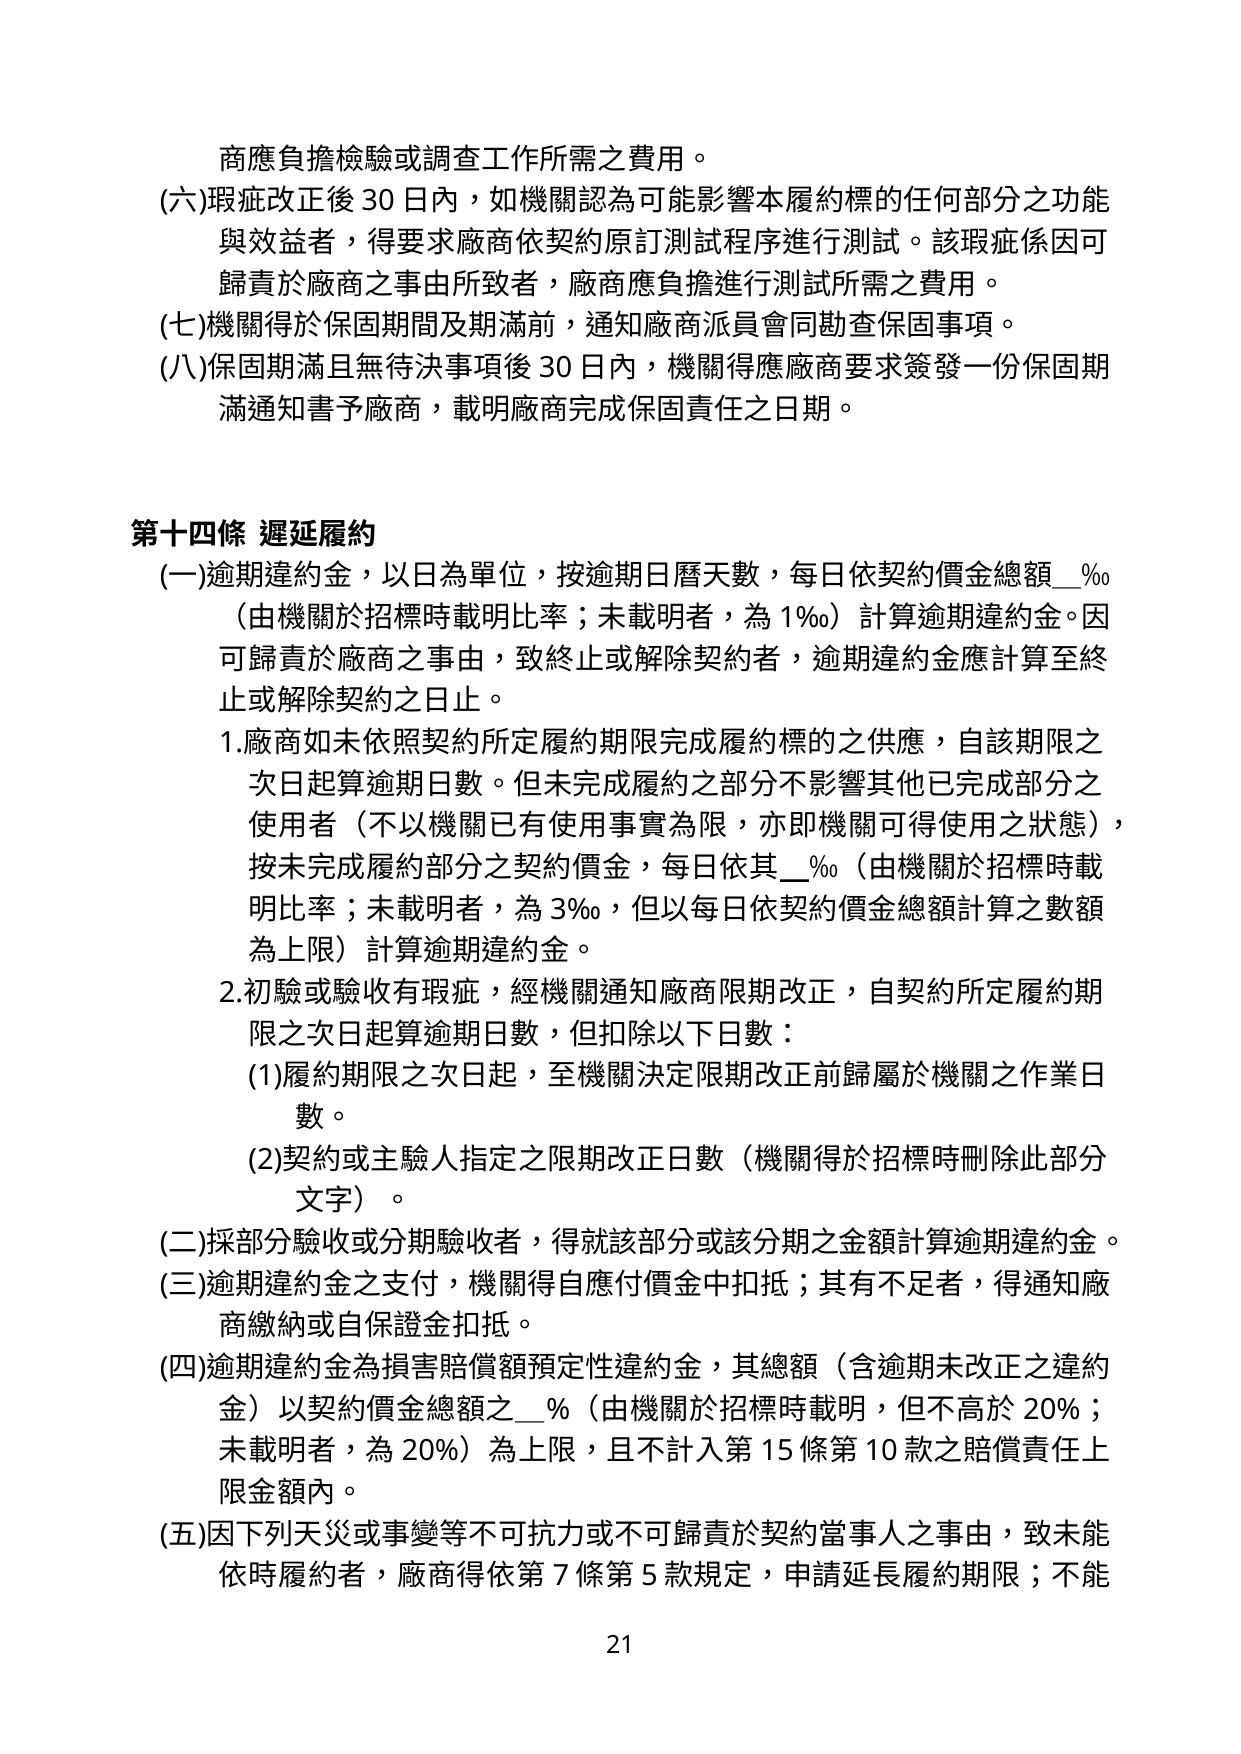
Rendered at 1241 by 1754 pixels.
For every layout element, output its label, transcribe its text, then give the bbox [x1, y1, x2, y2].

text 1.廠商如未依照契約所定履約期限完成履約標的之供應，自該期限之次日起算逾期日數。但未完成履約之部分不影響其他已完成部分之使用者（不以機關已有使用事實為限，亦即機關可得使用之狀態），按未完成履約部分之契約價金，每日依其＿‰（由機關於招標時載明比率；未載明者，為3‰，但以每日依契約價金總額計算之數額為上限）計算逾期違約金。 [218, 719, 1104, 969]
text 第十四條 遲延履約 [130, 511, 1110, 552]
text (2)契約或主驗人指定之限期改正日數（機關得於招標時刪除此部分文字）。 [248, 1136, 1110, 1219]
text 商應負擔檢驗或調查工作所需之費用。 [159, 136, 1110, 177]
text 2.初驗或驗收有瑕疵，經機關通知廠商限期改正，自契約所定履約期限之次日起算逾期日數，但扣除以下日數： [218, 969, 1104, 1052]
text (四)逾期違約金為損害賠償額預定性違約金，其總額（含逾期未改正之違約金）以契約價金總額之＿%（由機關於招標時載明，但不高於20%；未載明者，為20%）為上限，且不計入第15條第10款之賠償責任上限金額內。 [159, 1344, 1110, 1511]
text (三)逾期違約金之支付，機關得自應付價金中扣抵；其有不足者，得通知廠商繳納或自保證金扣抵。 [159, 1261, 1110, 1344]
text (1)履約期限之次日起，至機關決定限期改正前歸屬於機關之作業日數。 [248, 1052, 1110, 1136]
text (一)逾期違約金，以日為單位，按逾期日曆天數，每日依契約價金總額＿‰（由機關於招標時載明比率；未載明者，為1‰）計算逾期違約金。因可歸責於廠商之事由，致終止或解除契約者，逾期違約金應計算至終止或解除契約之日止。 [159, 552, 1110, 719]
text (六)瑕疵改正後30日內，如機關認為可能影響本履約標的任何部分之功能與效益者，得要求廠商依契約原訂測試程序進行測試。該瑕疵係因可歸責於廠商之事由所致者，廠商應負擔進行測試所需之費用。 [159, 177, 1110, 302]
text (二)採部分驗收或分期驗收者，得就該部分或該分期之金額計算逾期違約金。 [159, 1219, 1110, 1261]
text (七)機關得於保固期間及期滿前，通知廠商派員會同勘查保固事項。 [159, 302, 1110, 344]
text (五)因下列天災或事變等不可抗力或不可歸責於契約當事人之事由，致未能依時履約者，廠商得依第7條第5款規定，申請延長履約期限；不能 [159, 1511, 1110, 1594]
text (八)保固期滿且無待決事項後30日內，機關得應廠商要求簽發一份保固期滿通知書予廠商，載明廠商完成保固責任之日期。 [159, 344, 1110, 427]
